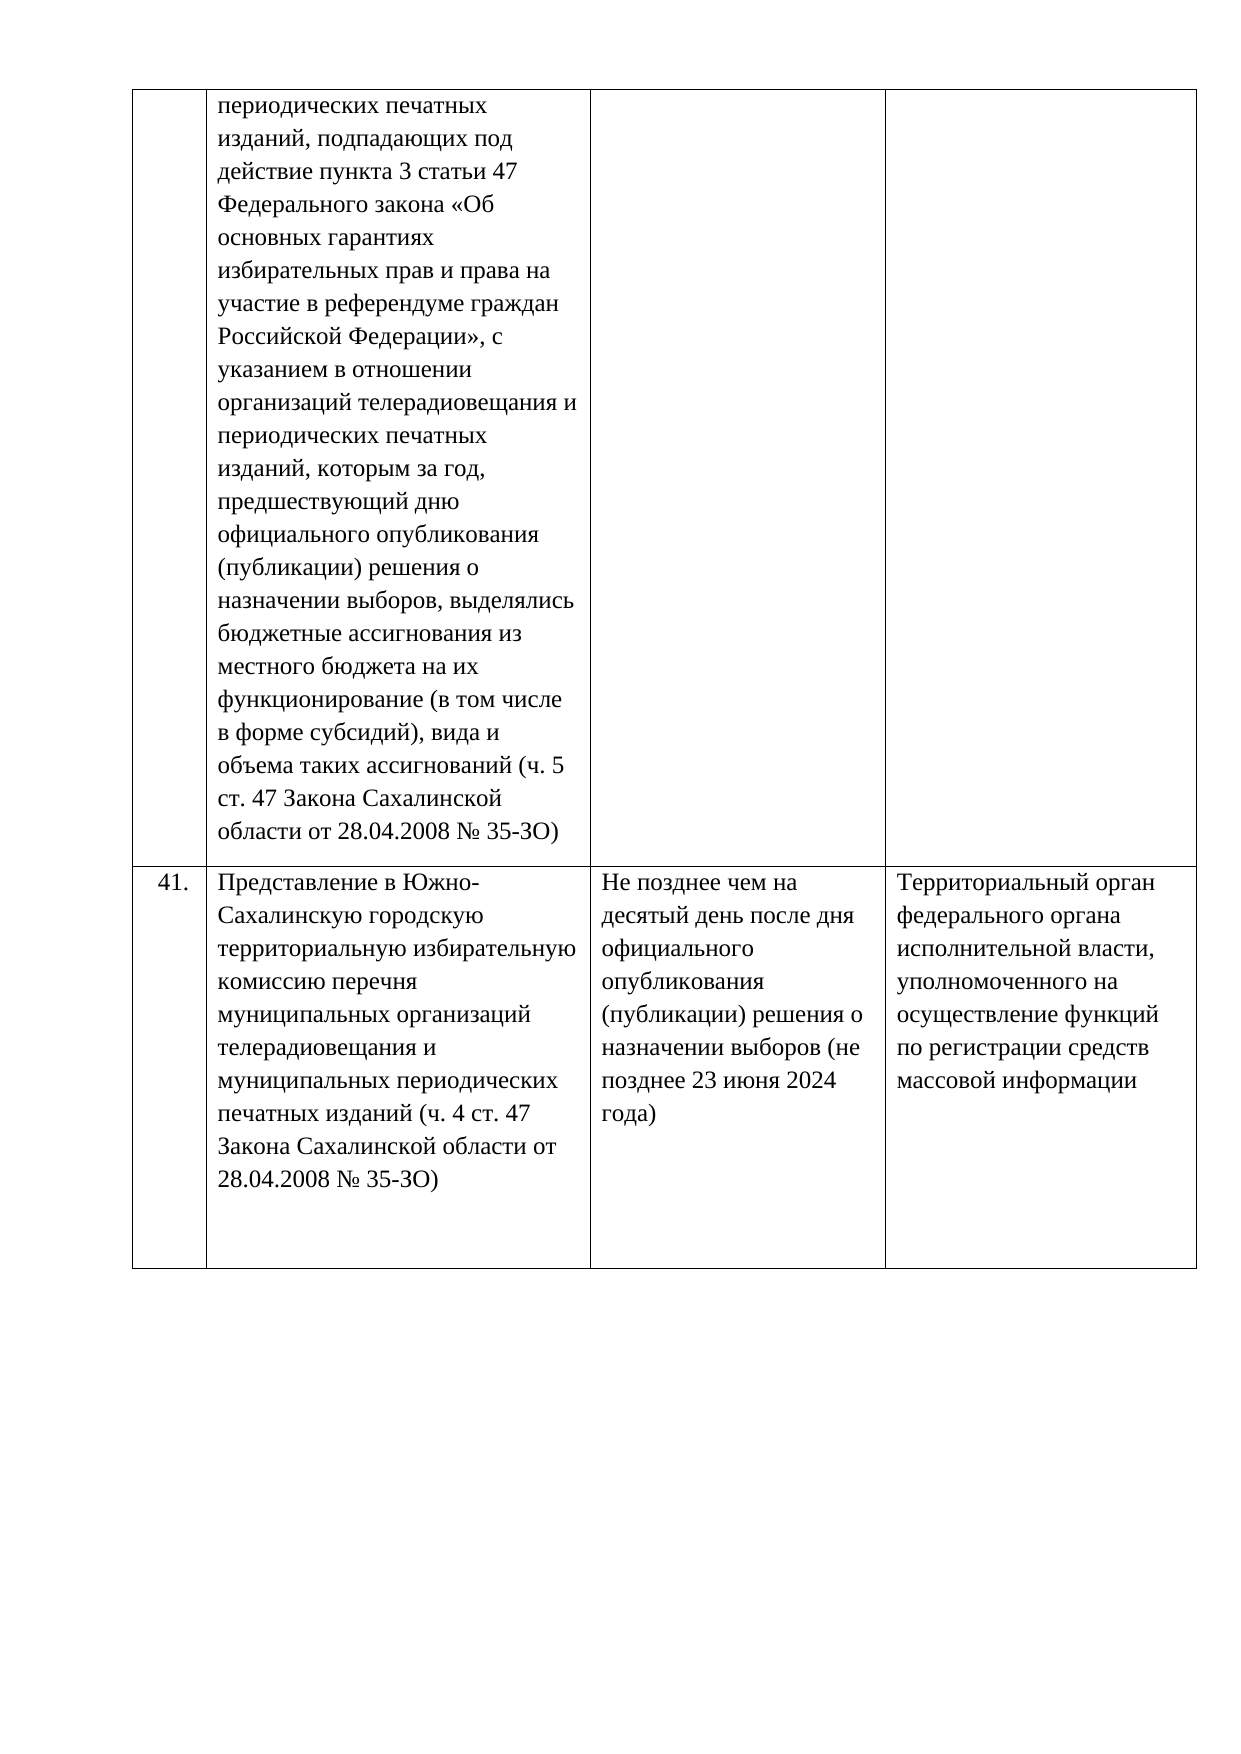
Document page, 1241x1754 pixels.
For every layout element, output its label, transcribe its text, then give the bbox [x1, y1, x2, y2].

table_cell Не позднее чем на десятый день после дня официального опубликования (публикации) решения о назначении выборов (не позднее 23 июня 2024 года) [591, 867, 885, 1267]
table_cell [591, 90, 885, 866]
table_cell [886, 90, 1196, 866]
table_cell [133, 90, 206, 866]
table_cell Представление в Южно-Сахалинскую городскую территориальную избирательную комиссию перечня муниципальных организаций телерадиовещания и муниципальных периодических печатных изданий (ч. 4 ст. 47 Закона Сахалинской области от 28.04.2008 № 35-ЗО) [207, 867, 590, 1267]
table_cell Территориальный орган федерального органа исполнительной власти, уполномоченного на осуществление функций по регистрации средств массовой информации [886, 867, 1196, 1267]
table_cell [133, 867, 206, 1267]
table_cell периодических печатных изданий, подпадающих под действие пункта 3 статьи 47 Федерального закона «Об основных гарантиях избирательных прав и права на участие в референдуме граждан Российской Федерации», с указанием в отношении организаций телерадиовещания и периодических печатных изданий, которым за год, предшествующий дню официального опубликования (публикации) решения о назначении выборов, выделялись бюджетные ассигнования из местного бюджета на их функционирование (в том числе в форме субсидий), вида и объема таких ассигнований (ч. 5 ст. 47 Закона Сахалинской области от 28.04.2008 № 35-ЗО) [207, 90, 590, 866]
